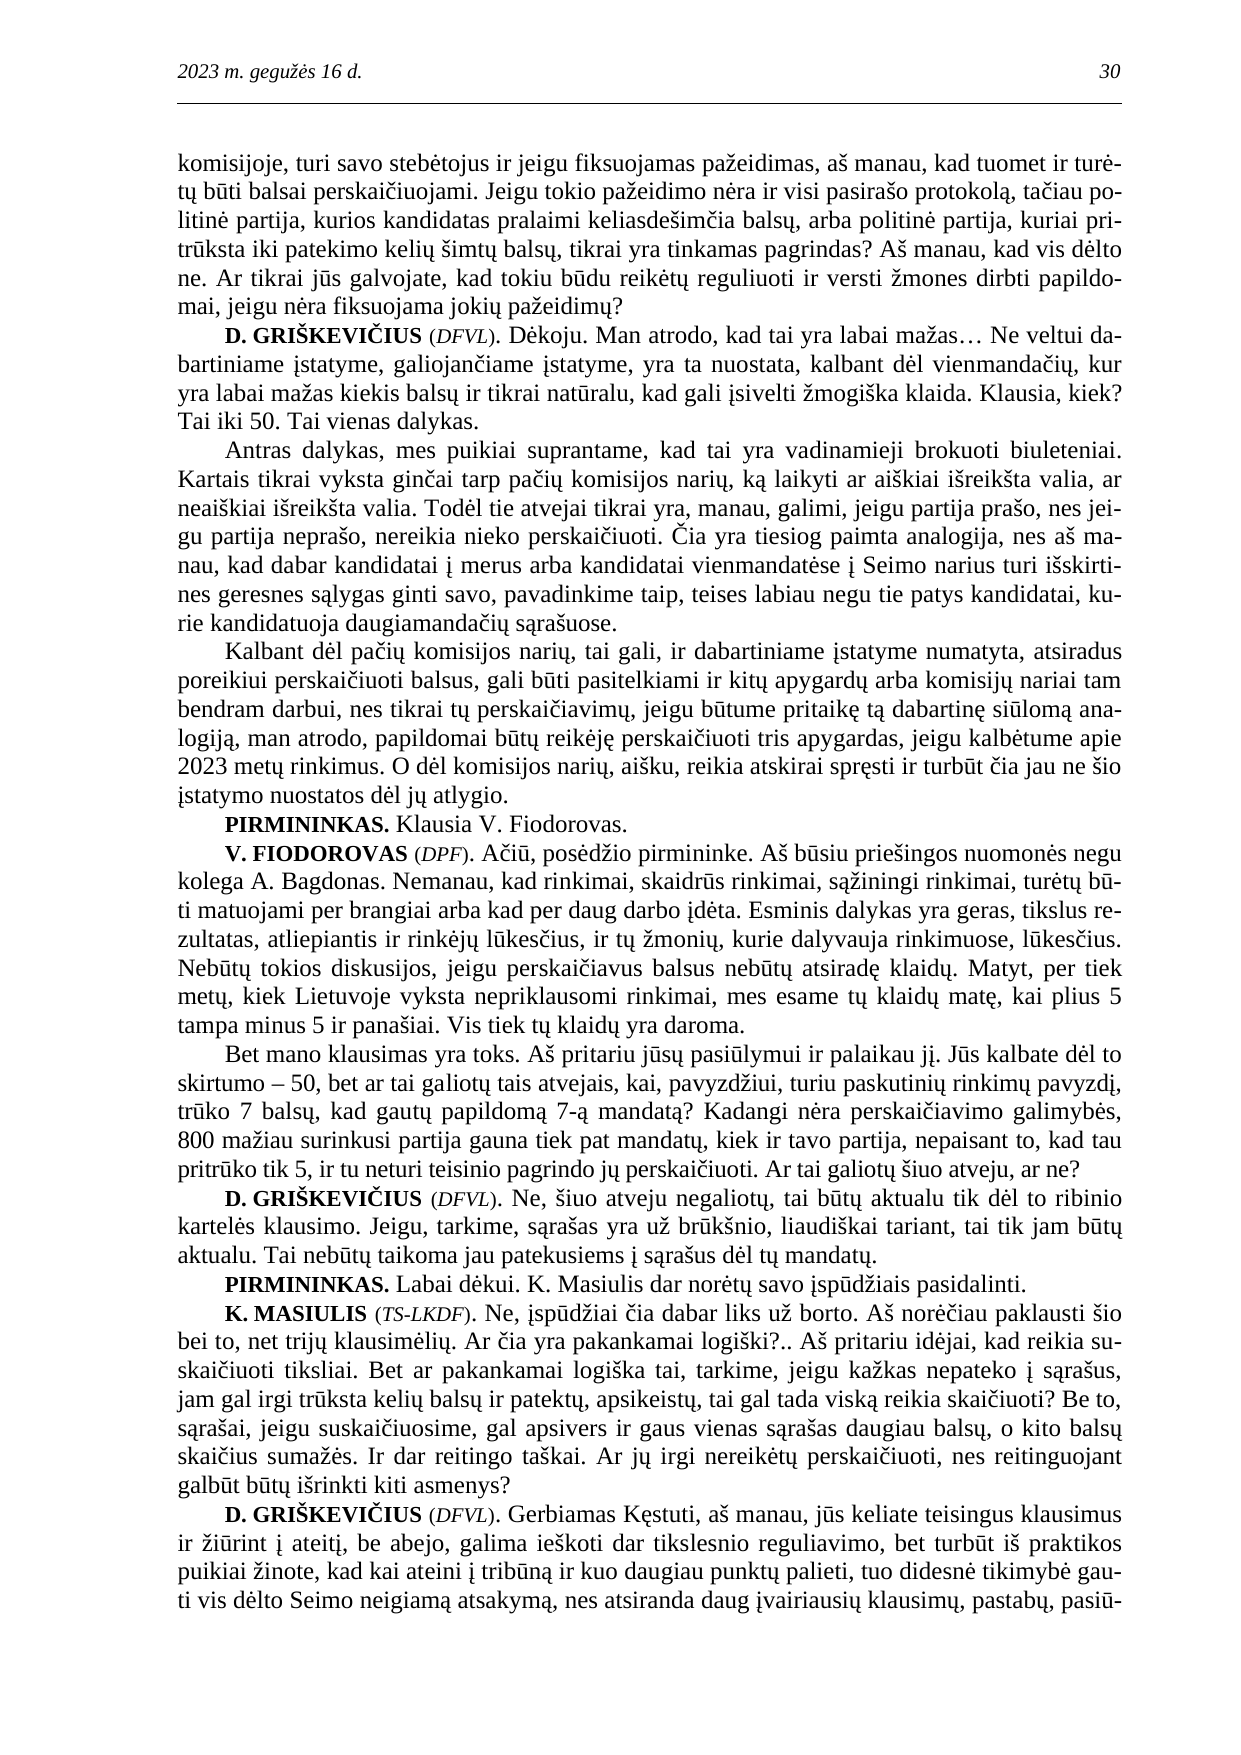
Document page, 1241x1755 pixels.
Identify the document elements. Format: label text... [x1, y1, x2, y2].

text Kal­bant dėl pa­čių ko­mi­si­jos na­rių, tai ga­li, ir da­bar­ti­nia­me įsta­ty­me nu­ma­ty­ta, at­si­ra­dus po­rei­kiui per­skai­čiuo­ti bal­sus, ga­li bū­ti pa­si­tel­kia­mi ir ki­tų apy­gar­dų ar­ba ko­mi­si­jų na­riai tam ben­dram dar­bui, nes tik­rai tų per­skai­čia­vi­mų, jei­gu bū­tu­me pri­tai­kę tą da­bar­ti­nę siū­lo­mą ana­lo­gi­ją, man at­ro­do, pa­pil­do­mai bū­tų rei­kė­ję per­skai­čiuo­ti tris apy­gar­das, jei­gu kal­bė­tu­me apie 2023 me­tų rin­ki­mus. O dėl ko­mi­si­jos na­rių, aiš­ku, rei­kia at­ski­rai spręs­ti ir tur­būt čia jau ne šio įsta­ty­mo nuo­sta­tos dėl jų at­ly­gio. [177, 636, 1122, 809]
text PIRMININKAS. Klau­sia V. Fio­do­ro­vas. [177, 809, 1122, 838]
text Ant­ras da­ly­kas, mes pui­kiai su­pran­ta­me, kad tai yra va­di­na­mie­ji bro­kuo­ti biu­le­te­niai. Kar­tais tik­rai vyks­ta gin­čai tarp pa­čių ko­mi­si­jos na­rių, ką lai­ky­ti ar aiš­kiai iš­reikš­ta va­lia, ar ne­aiš­kiai iš­reikš­ta va­lia. To­dėl tie at­ve­jai tik­rai yra, ma­nau, ga­li­mi, jei­gu par­ti­ja pra­šo, nes jei­gu par­ti­ja ne­pra­šo, ne­rei­kia nie­ko per­skai­čiuo­ti. Čia yra tie­siog pa­im­ta ana­lo­gi­ja, nes aš ma­nau, kad da­bar kan­di­da­tai į me­rus ar­ba kan­di­da­tai vien­man­da­tė­se į Sei­mo na­rius tu­ri iš­skir­ti­nes ge­res­nes są­ly­gas gin­ti sa­vo, pa­va­din­ki­me taip, tei­ses la­biau ne­gu tie pa­tys kan­di­da­tai, ku­rie kan­di­da­tuo­ja dau­gia­man­da­čių są­ra­šuo­se. [177, 435, 1122, 636]
text ko­mi­si­jo­je, tu­ri sa­vo ste­bė­to­jus ir jei­gu fik­suo­ja­mas pa­žei­di­mas, aš ma­nau, kad tuo­met ir tu­rė­tų bū­ti bal­sai per­skai­čiuo­ja­mi. Jei­gu to­kio pa­žei­di­mo nė­ra ir vi­si pa­si­ra­šo pro­to­ko­lą, ta­čiau po­li­ti­nė par­ti­ja, ku­rios kan­di­da­tas pra­lai­mi ke­lias­de­šim­čia bal­sų, ar­ba po­li­ti­nė par­ti­ja, ku­riai pri­trūks­ta iki pa­te­ki­mo ke­lių šim­tų bal­sų, tik­rai yra tin­ka­mas pa­grin­das? Aš ma­nau, kad vis dėl­to ne. Ar tik­rai jūs gal­vo­ja­te, kad to­kiu bū­du rei­kė­tų re­gu­liuo­ti ir vers­ti žmo­nes dirb­ti pa­pil­do­mai, jei­gu nė­ra fik­suo­ja­ma jo­kių pa­žei­di­mų? [177, 148, 1122, 320]
text D. GRIŠKEVIČIUS (DFVL). Ne, šiuo at­ve­ju ne­ga­lio­tų, tai bū­tų ak­tu­a­lu tik dėl to ri­bi­nio kar­te­lės klau­si­mo. Jei­gu, tar­ki­me, są­ra­šas yra už brūkš­nio, liau­diš­kai ta­riant, tai tik jam bū­tų ak­tu­a­lu. Tai ne­bū­tų tai­ko­ma jau pa­te­ku­siems į są­ra­šus dėl tų man­da­tų. [177, 1183, 1122, 1269]
text Bet ma­no klau­si­mas yra toks. Aš pri­ta­riu jū­sų pa­siū­ly­mui ir pa­lai­kau jį. Jūs kal­ba­te dėl to skir­tu­mo – 50, bet ar tai ga­lio­tų tais at­ve­jais, kai, pa­vyz­džiui, tu­riu pas­ku­ti­nių rin­ki­mų pa­vyz­dį, trū­ko 7 bal­sų, kad gau­tų pa­pil­do­mą 7-ą man­da­tą? Ka­dan­gi nė­ra per­skai­čia­vi­mo ga­li­my­bės, 800 ma­žiau su­rin­ku­si par­ti­ja gau­na tiek pat man­da­tų, kiek ir ta­vo par­ti­ja, ne­pai­sant to, kad tau pri­trū­ko tik 5, ir tu ne­tu­ri tei­si­nio pa­grin­do jų per­skai­čiuo­ti. Ar tai ga­lio­tų šiuo at­ve­ju, ar ne? [177, 1039, 1122, 1183]
text PIRMININKAS. La­bai dė­kui. K. Ma­siu­lis dar no­rė­tų sa­vo įspū­džiais pa­si­da­lin­ti. [177, 1269, 1122, 1298]
text D. GRIŠKEVIČIUS (DFVL). Ger­bia­mas Kęs­tu­ti, aš ma­nau, jūs ke­lia­te tei­sin­gus klau­si­mus ir žiū­rint į at­ei­tį, be abe­jo, ga­li­ma ieš­ko­ti dar tiks­les­nio re­gu­lia­vi­mo, bet tur­būt iš prak­ti­kos pui­kiai ži­no­te, kad kai at­ei­ni į tri­bū­ną ir kuo dau­giau punk­tų pa­lie­ti, tuo di­des­nė ti­ki­my­bė gau­ti vis dėl­to Sei­mo nei­gia­mą at­sa­ky­mą, nes at­si­ran­da daug įvai­riau­sių klau­si­mų, pa­sta­bų, pa­siū­ [177, 1499, 1122, 1614]
text K. MASIULIS (TS-LKDF). Ne, įspū­džiai čia da­bar liks už bor­to. Aš no­rė­čiau pa­klaus­ti šio bei to, net tri­jų klau­si­mė­lių. Ar čia yra pa­kan­ka­mai lo­giš­ki?.. Aš pri­ta­riu idė­jai, kad rei­kia su­skai­čiuo­ti tiks­liai. Bet ar pa­kan­ka­mai lo­giš­ka tai, tar­ki­me, jei­gu kaž­kas ne­pa­te­ko į są­ra­šus, jam gal ir­gi trūks­ta ke­lių bal­sų ir pa­tek­tų, ap­si­keis­tų, tai gal ta­da vis­ką rei­kia skai­čiuo­ti? Be to, są­ra­šai, jei­gu su­skai­čiuo­si­me, gal ap­si­vers ir gaus vie­nas są­ra­šas dau­giau bal­sų, o ki­to bal­sų skai­čius su­ma­žės. Ir dar rei­tin­go taš­kai. Ar jų ir­gi ne­rei­kė­tų per­skai­čiuo­ti, nes rei­tin­guo­jant gal­būt bū­tų iš­rink­ti ki­ti as­me­nys? [177, 1298, 1122, 1499]
text V. FIODOROVAS (DPF). Ačiū, po­sė­džio pir­mi­nin­ke. Aš bū­siu prie­šin­gos nuo­mo­nės ne­gu ko­le­ga A. Bag­do­nas. Ne­ma­nau, kad rin­ki­mai, skaid­rūs rin­ki­mai, są­ži­nin­gi rin­ki­mai, tu­rė­tų bū­ti ma­tuo­ja­mi per bran­giai ar­ba kad per daug dar­bo įdė­ta. Es­mi­nis da­ly­kas yra ge­ras, tiks­lus re­zul­ta­tas, at­lie­pian­tis ir rin­kė­jų lū­kes­čius, ir tų žmo­nių, ku­rie da­ly­vau­ja rin­ki­muo­se, lū­kes­čius. Ne­bū­tų to­kios dis­ku­si­jos, jei­gu per­skai­čia­vus bal­sus ne­bū­tų at­si­ra­dę klai­dų. Ma­tyt, per tiek me­tų, kiek Lie­tu­vo­je vyks­ta ne­pri­klau­so­mi rin­ki­mai, mes esa­me tų klai­dų ma­tę, kai plius 5 tam­pa mi­nus 5 ir pa­na­šiai. Vis tiek tų klai­dų yra da­ro­ma. [177, 838, 1122, 1039]
text D. GRIŠKEVIČIUS (DFVL). Dė­ko­ju. Man at­ro­do, kad tai yra la­bai ma­žas… Ne vel­tui da­bar­ti­nia­me įsta­ty­me, ga­lio­jan­čia­me įsta­ty­me, yra ta nuo­sta­ta, kal­bant dėl vien­man­da­čių, kur yra la­bai ma­žas kie­kis bal­sų ir tik­rai na­tū­ra­lu, kad ga­li įsi­vel­ti ž­mo­giš­ka klai­da. Klau­sia, kiek? Tai iki 50. Tai vie­nas da­ly­kas. [177, 320, 1122, 435]
